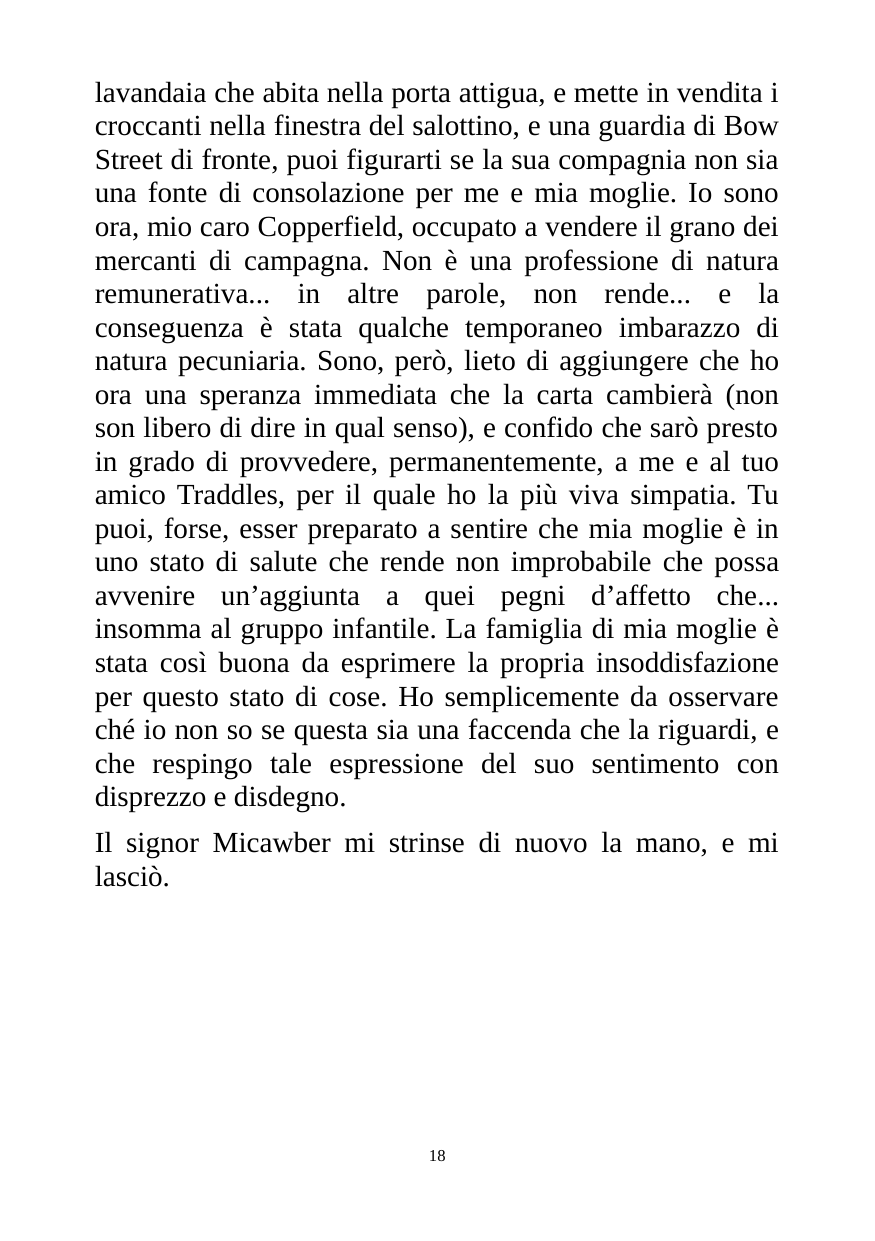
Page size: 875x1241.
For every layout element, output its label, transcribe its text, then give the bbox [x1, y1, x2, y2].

text lavandaia che abita nella porta attigua, e mette in vendita i croccanti nella finestra del salottino, e una guardia di Bow Street di fronte, puoi figurarti se la sua compagnia non sia una fonte di consolazione per me e mia moglie. Io sono ora, mio caro Copperfield, occupato a vendere il grano dei mercanti di campagna. Non è una professione di natura remunerativa... in altre parole, non rende... e la conseguenza è stata qualche temporaneo imbarazzo di natura pecuniaria. Sono, però, lieto di aggiungere che ho ora una speranza immediata che la carta cambierà (non son libero di dire in qual senso), e confido che sarò presto in grado di provvedere, permanentemente, a me e al tuo amico Traddles, per il quale ho la più viva simpatia. Tu puoi, forse, esser preparato a sentire che mia moglie è in uno stato di salute che rende non improbabile che possa avvenire un’aggiunta a quei pegni d’affetto che... insomma al gruppo infantile. La famiglia di mia moglie è stata così buona da esprimere la propria insoddisfazione per questo stato di cose. Ho semplicemente da osservare ché io non so se questa sia una faccenda che la riguardi, e che respingo tale espressione del suo sentimento con disprezzo e disdegno. [94, 75, 779, 813]
text Il signor Micawber mi strinse di nuovo la mano, e mi lasciò. [94, 825, 779, 892]
